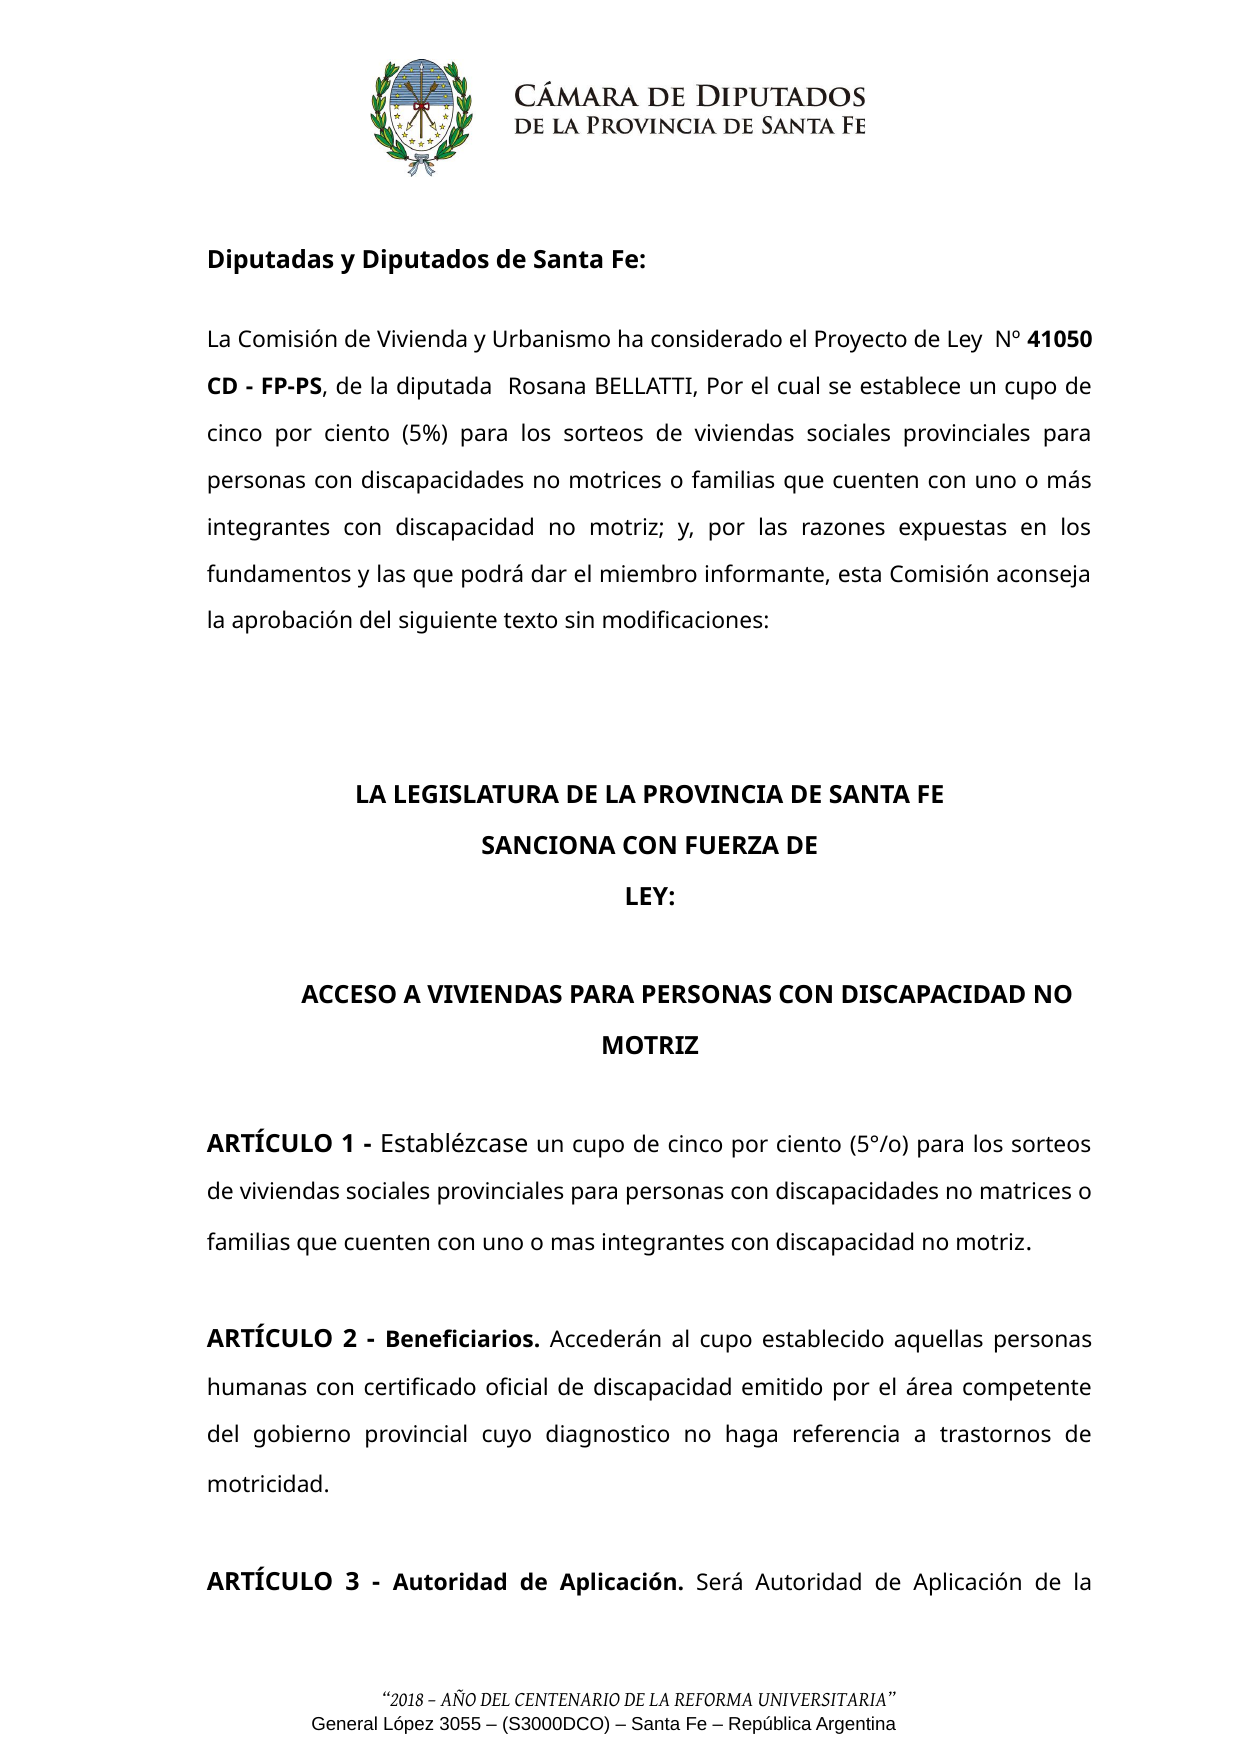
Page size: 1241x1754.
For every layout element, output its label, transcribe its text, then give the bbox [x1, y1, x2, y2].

text La Comisión de Vivienda y Urbanismo ha considerado el Proyecto de Ley Nº 41050 CD - FP-PS, de la diputada Rosana BELLATTI, Por el cual se establece un cupo de cinco por ciento (5%) para los sorteos de viviendas sociales provinciales para personas con discapacidades no motrices o familias que cuenten con uno o más integrantes con discapacidad no motriz; y, por las razones expuestas en los fundamentos y las que podrá dar el miembro informante, esta Comisión aconseja la aprobación del siguiente texto sin modificaciones: [207, 323, 1093, 636]
text Diputadas y Diputados de Santa Fe: [207, 242, 1093, 276]
text SANCIONA CON FUERZA DE [207, 827, 1093, 861]
picture [370, 59, 866, 181]
text ARTÍCULO 3 - Autoridad de Aplicación. Será Autoridad de Aplicación de la [207, 1564, 1093, 1598]
text LA LEGISLATURA DE LA PROVINCIA DE SANTA FE [207, 776, 1093, 810]
text ARTÍCULO 1 - Establézcase un cupo de cinco por ciento (5°/o) para los sorteos de viviendas sociales provinciales para personas con discapacidades no matrices o familias que cuenten con uno o mas integrantes con discapacidad no motriz. [207, 1125, 1093, 1257]
text LEY: [207, 878, 1093, 912]
text ARTÍCULO 2 - Beneficiarios. Accederán al cupo establecido aquellas personas humanas con certificado oficial de discapacidad emitido por el área competente del gobierno provincial cuyo diagnostico no haga referencia a trastornos de motricidad. [207, 1321, 1093, 1500]
text ACCESO A VIVIENDAS PARA PERSONAS CON DISCAPACIDAD NO MOTRIZ [207, 976, 1093, 1061]
